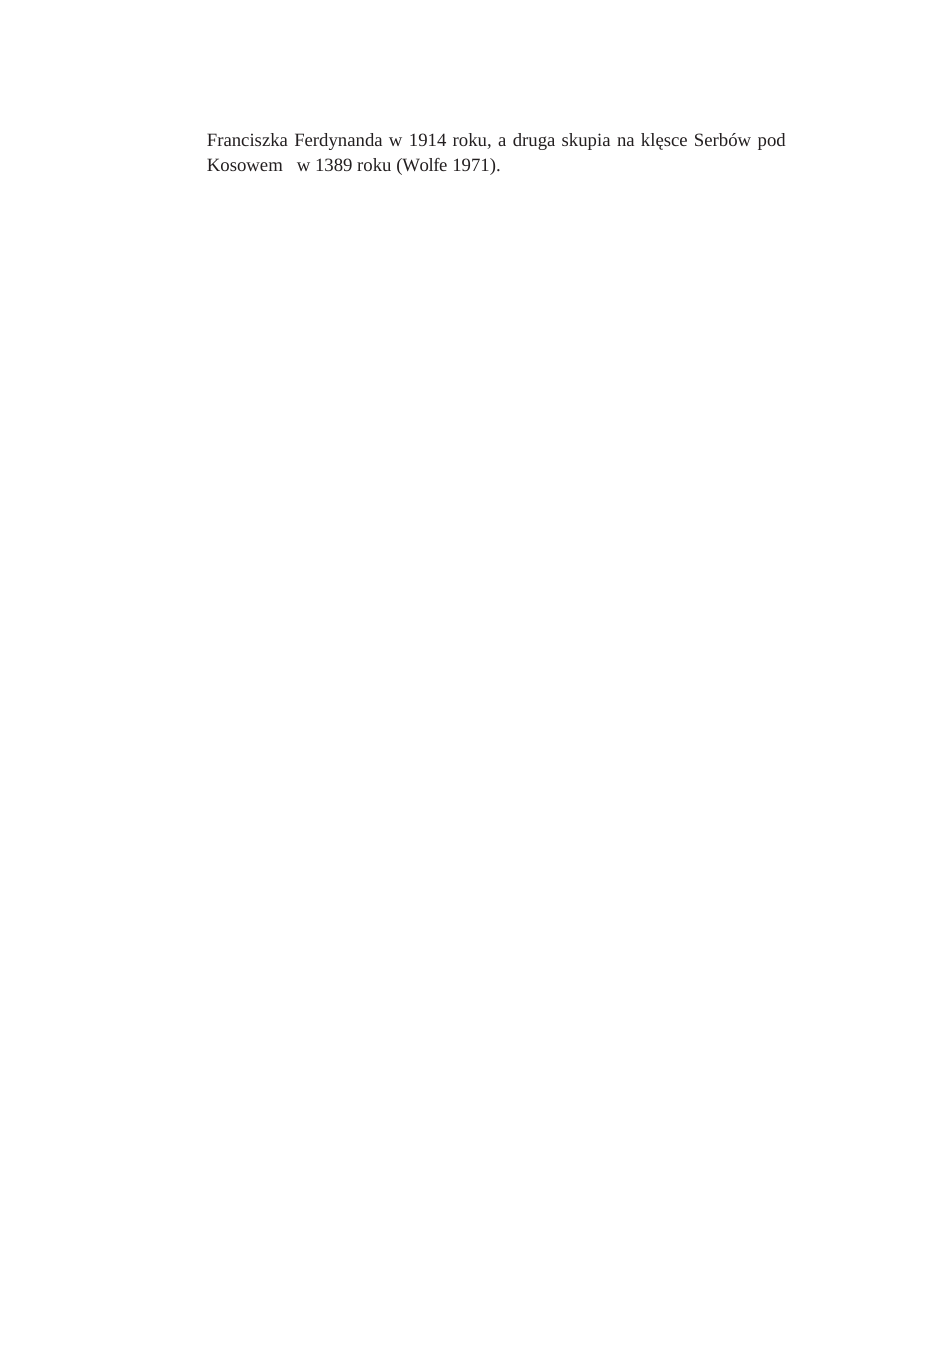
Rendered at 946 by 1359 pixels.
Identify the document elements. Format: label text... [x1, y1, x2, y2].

list Franciszka Ferdynanda w 1914 roku, a druga skupia na klęsce Serbów pod Kosowem w 1389 roku (Wolfe 1971). [177, 129, 787, 175]
